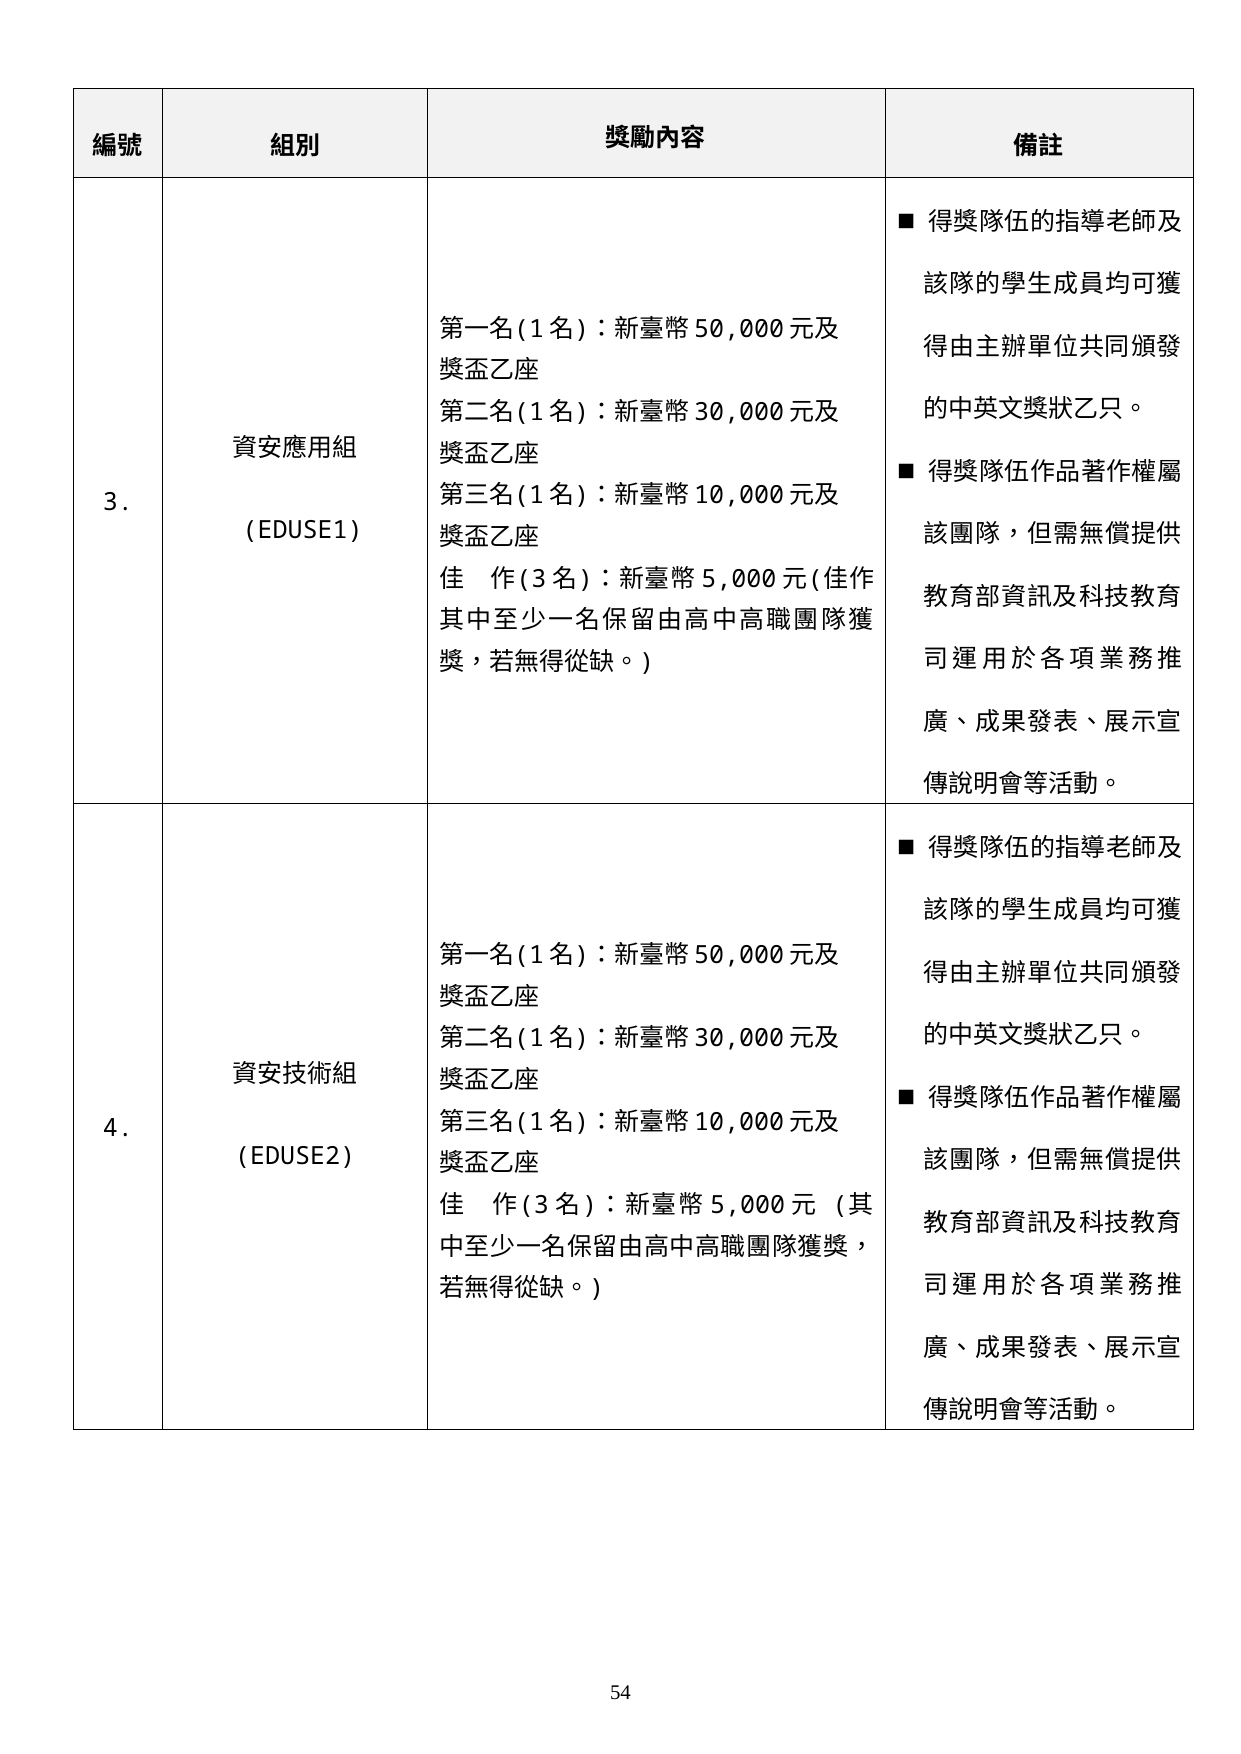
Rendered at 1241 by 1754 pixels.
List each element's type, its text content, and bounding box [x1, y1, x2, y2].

table_cell 第一名(1名)：新臺幣50,000元及 獎盃乙座 第二名(1名)：新臺幣30,000元及 獎盃乙座 第三名(1名)：新臺幣10,000元及 獎盃乙座 佳 作(3名)：新臺幣5,000元(佳作其中至少一名保留由高中高職團隊獲獎，若無得從缺。) [428, 178, 885, 803]
table_cell 得獎隊伍的指導老師及該隊的學生成員均可獲得由主辦單位共同頒發的中英文獎狀乙只。 得獎隊伍作品著作權屬該團隊，但需無償提供教育部資訊及科技教育司運用於各項業務推廣、成果發表、展示宣傳說明會等活動。 [886, 178, 1193, 803]
table_header 編號 [74, 89, 162, 177]
table_cell [74, 804, 162, 1429]
table_cell 第一名(1名)：新臺幣50,000元及 獎盃乙座 第二名(1名)：新臺幣30,000元及 獎盃乙座 第三名(1名)：新臺幣10,000元及 獎盃乙座 佳 作(3名)：新臺幣5,000元 (其中至少一名保留由高中高職團隊獲獎，若無得從缺。) [428, 804, 885, 1429]
table_header 獎勵內容 [428, 89, 885, 177]
table_cell [74, 178, 162, 803]
table_cell 資安技術組 (EDUSE2) [163, 804, 427, 1429]
table_cell 得獎隊伍的指導老師及該隊的學生成員均可獲得由主辦單位共同頒發的中英文獎狀乙只。 得獎隊伍作品著作權屬該團隊，但需無償提供教育部資訊及科技教育司運用於各項業務推廣、成果發表、展示宣傳說明會等活動。 [886, 804, 1193, 1429]
table_header 組別 [163, 89, 427, 177]
table_header 備註 [886, 89, 1193, 177]
table_cell 資安應用組 (EDUSE1) [163, 178, 427, 803]
